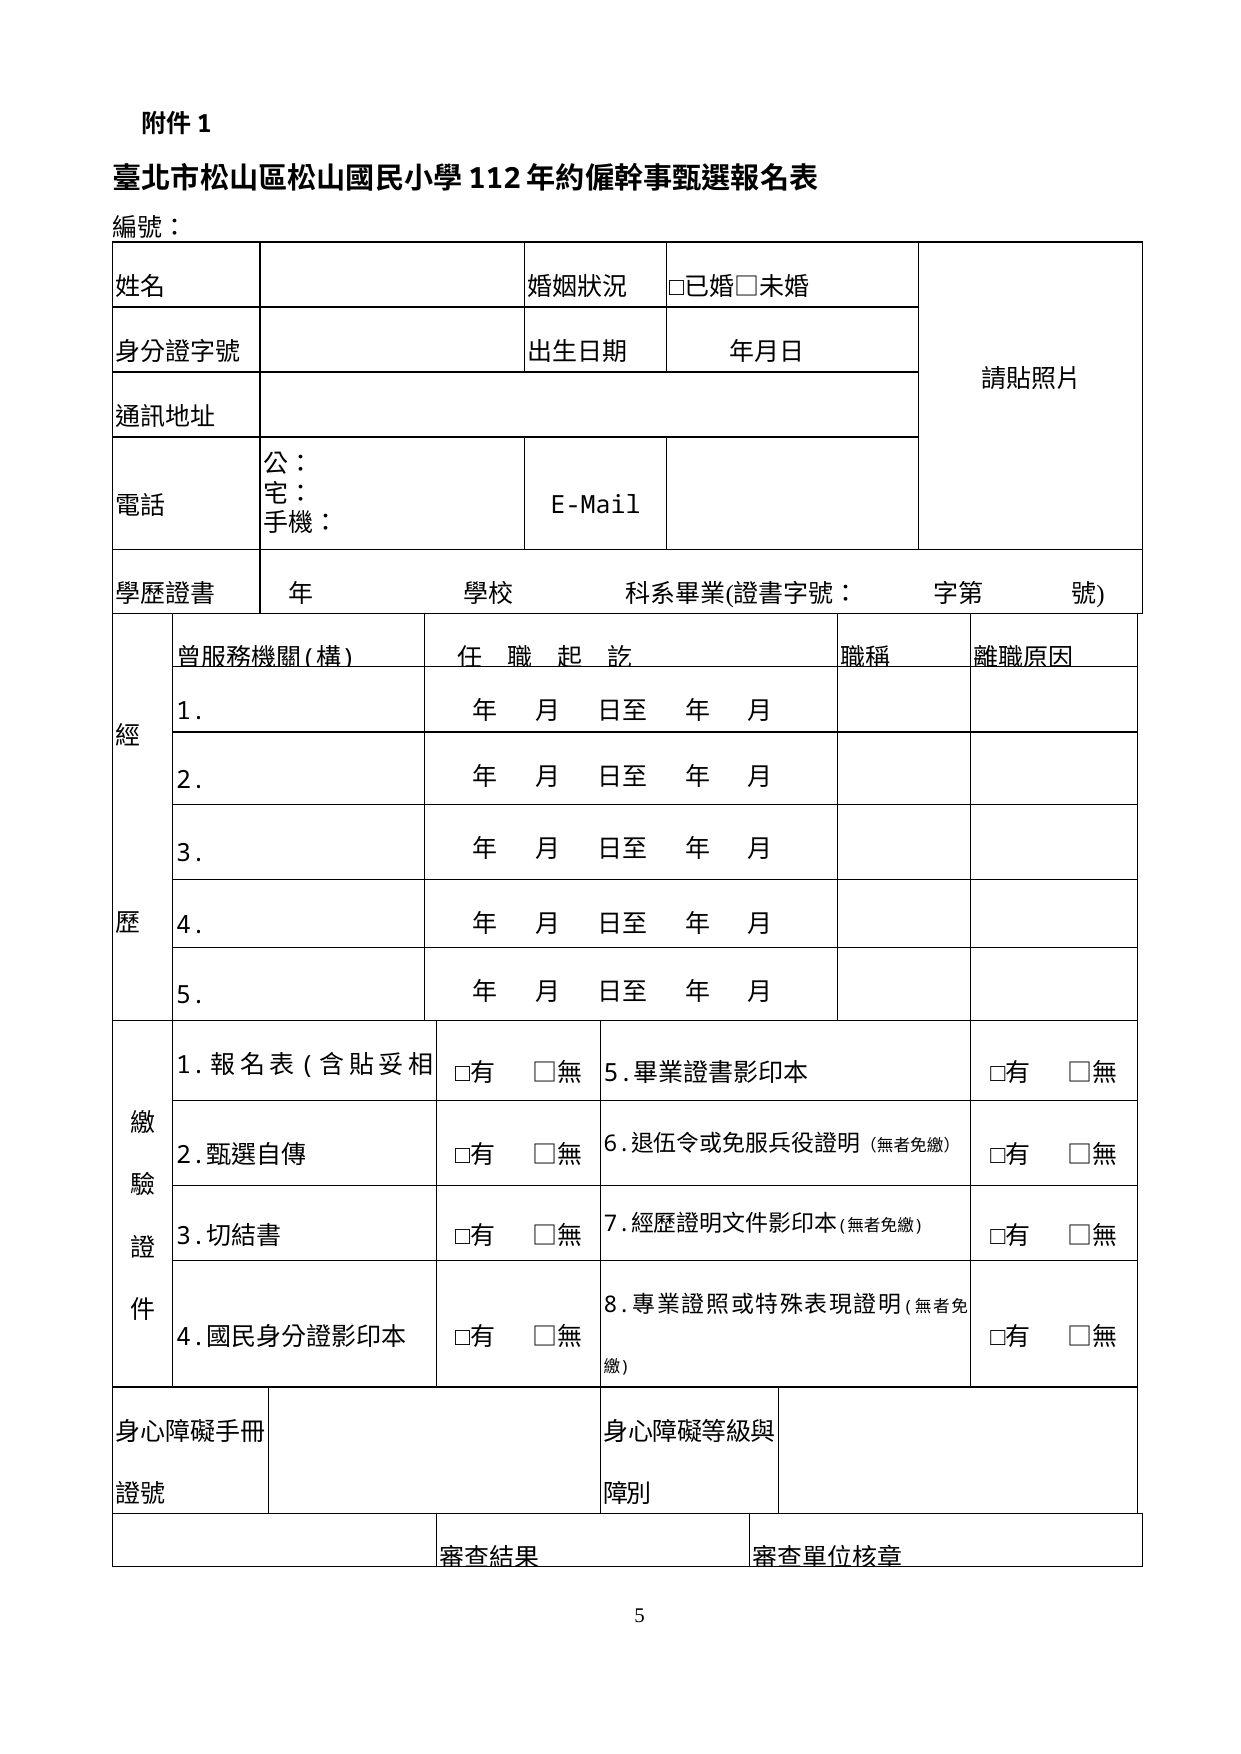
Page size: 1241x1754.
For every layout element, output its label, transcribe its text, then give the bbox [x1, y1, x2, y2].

table_cell 2. [173, 733, 424, 804]
table_cell [971, 667, 1137, 731]
table_cell 通訊地址 [113, 373, 259, 436]
table_cell □有 □無 [437, 1021, 600, 1100]
text 編號： [112, 196, 1067, 241]
table_cell 公： 宅： 手機： [261, 438, 524, 549]
table_cell 5.畢業證書影印本 [601, 1021, 970, 1100]
table_cell □有 □無 [971, 1261, 1137, 1386]
table_cell 8.專業證照或特殊表現證明(無者免繳) [601, 1261, 970, 1386]
table_cell 任 職 起 訖 [425, 614, 837, 666]
table_cell □有 □無 [971, 1186, 1137, 1260]
text 附件1 [142, 103, 212, 139]
table_cell 離職原因 [971, 614, 1137, 666]
table_cell [1138, 1386, 1143, 1512]
table_cell [971, 880, 1137, 947]
table_cell □有 □無 [971, 1101, 1137, 1185]
table_cell 身分證字號 [113, 308, 259, 371]
table_cell [1138, 666, 1143, 731]
table_cell 審查結果 [437, 1514, 749, 1566]
table_cell 4. [173, 880, 424, 947]
table_cell [838, 880, 970, 947]
table_cell [838, 948, 970, 1020]
table_cell □有 □無 [437, 1261, 600, 1386]
table_cell [779, 1388, 1137, 1512]
table_cell 4.國民身分證影印本 [173, 1261, 436, 1386]
table_header 婚姻狀況 [525, 243, 666, 306]
table_cell 學歷證書 [113, 550, 259, 613]
table_cell 7.經歷證明文件影印本(無者免繳) [601, 1186, 970, 1260]
table_cell □有 □無 [437, 1101, 600, 1185]
table_cell 應徵者簽名： 日期： 年 月 日 [113, 1514, 436, 1566]
table_cell [838, 733, 970, 804]
table_cell 2.甄選自傳 [173, 1101, 436, 1185]
table_cell [1138, 947, 1143, 1020]
text [127, 96, 227, 147]
table_cell [261, 308, 524, 371]
table_cell [838, 805, 970, 879]
table_cell 年 月 日至 年 月 日 [425, 733, 837, 804]
table_cell [1138, 1260, 1143, 1386]
table_cell 曾服務機關(構) [173, 614, 424, 666]
table_header 請貼照片 [919, 243, 1142, 549]
table_cell [838, 667, 970, 731]
table_cell 6.退伍令或免服兵役證明（無者免繳） [601, 1101, 970, 1185]
table_cell [1138, 804, 1143, 879]
table_cell [1138, 731, 1143, 804]
table_header [261, 243, 524, 306]
table_cell 年 月 日至 年 月 日 [425, 880, 837, 947]
table_cell □有 □無 [971, 1021, 1137, 1100]
table_cell [261, 373, 918, 436]
table_cell 1. [173, 667, 424, 731]
table_cell 3.切結書 [173, 1186, 436, 1260]
table_cell 身心障礙等級與障別 [601, 1388, 778, 1512]
table_cell 身心障礙手冊證號 [113, 1388, 268, 1512]
table_header □已婚□未婚 [667, 243, 918, 306]
table_cell [971, 948, 1137, 1020]
table_cell 年 月 日至 年 月 日 [425, 948, 837, 1020]
table_cell [1138, 1185, 1143, 1260]
table_header 姓名 [113, 243, 259, 306]
table_cell 年 月 日至 年 月 日 [425, 667, 837, 731]
table_cell 年 月 日至 年 月 日 [425, 805, 837, 879]
table_cell [971, 805, 1137, 879]
table_cell 經 歷 [113, 614, 172, 1020]
table_cell 年 學校 科系畢業(證書字號： 字第 號) [261, 550, 1142, 613]
table_cell 出生日期 [525, 308, 666, 371]
table_cell □有 □無 [437, 1186, 600, 1260]
table_cell [971, 733, 1137, 804]
table_cell [1138, 879, 1143, 947]
table_cell 電話 [113, 438, 259, 549]
table_cell 5. [173, 948, 424, 1020]
table_cell [1138, 1020, 1143, 1100]
table_cell 年月日 [667, 308, 918, 371]
text 臺北市松山區松山國民小學112年約僱幹事甄選報名表 [112, 162, 1167, 196]
table_cell 1.報名表(含貼妥相片) [173, 1021, 436, 1100]
table_cell E-Mail [525, 438, 666, 549]
table_cell 職稱 [838, 614, 970, 666]
table_cell [269, 1388, 600, 1512]
table_cell 審查單位核章 [750, 1514, 1142, 1566]
table_cell 繳 驗 證 件 [113, 1021, 172, 1386]
table_cell [1138, 614, 1143, 666]
table_cell 3. [173, 805, 424, 879]
table_cell [1138, 1100, 1143, 1185]
table_cell [667, 438, 918, 549]
